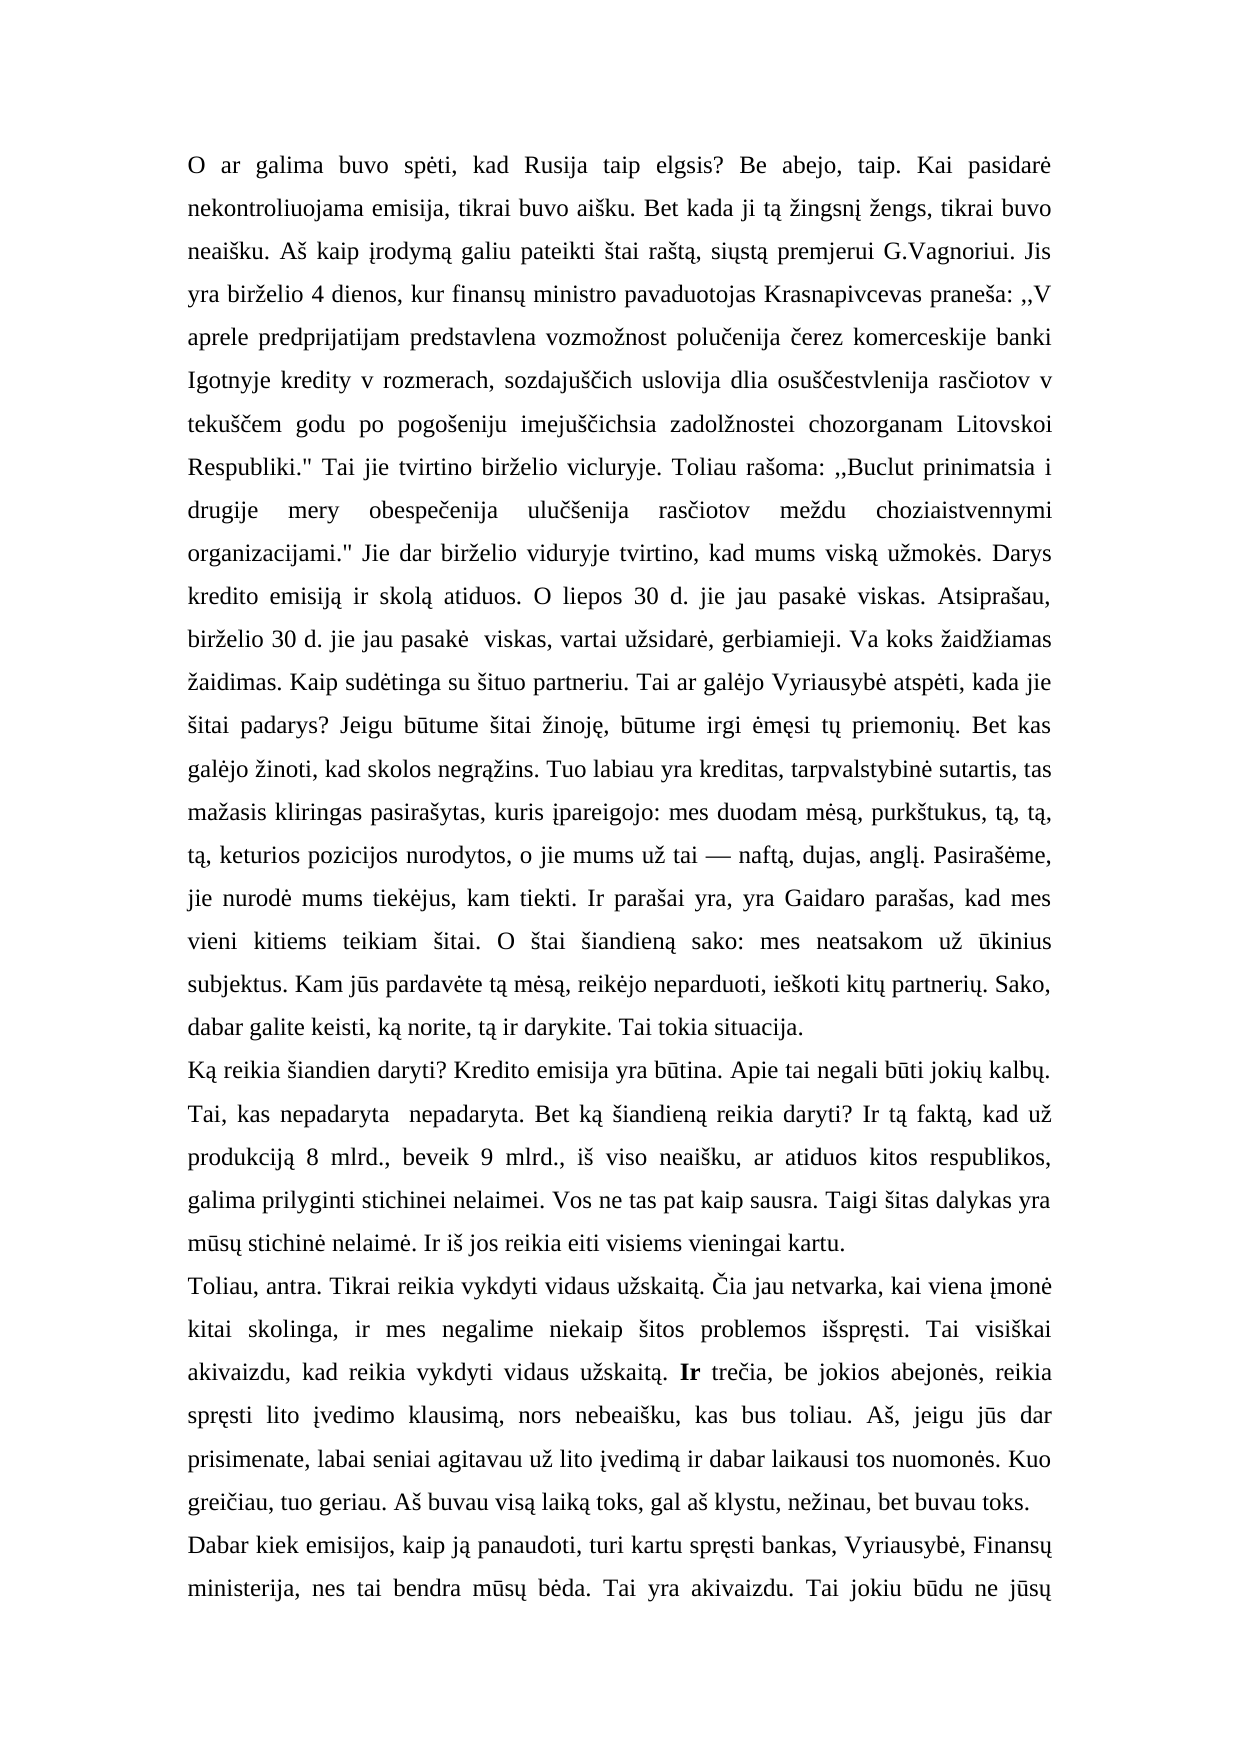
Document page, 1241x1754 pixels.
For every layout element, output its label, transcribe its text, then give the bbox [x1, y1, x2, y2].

text Toliau, antra. Tikrai reikia vykdyti vidaus užskaitą. Čia jau netvarka, kai viena įmonė kitai skolinga, ir mes negalime niekaip šitos problemos išspręsti. Tai visiškai akivaizdu, kad reikia vykdyti vidaus užskaitą. Ir trečia, be jokios abejonės, reikia spręsti lito įvedimo klausimą, nors nebeaišku, kas bus toliau. Aš, jeigu jūs dar prisimenate, labai seniai agitavau už lito įvedimą ir dabar laikausi tos nuomonės. Kuo greičiau, tuo geriau. Aš buvau visą laiką toks, gal aš klystu, nežinau, bet buvau toks. [187, 1271, 1053, 1516]
text Dabar kiek emisijos, kaip ją panaudoti, turi kartu spręsti bankas, Vyriausybė, Finansų ministerija, nes tai bendra mūsų bėda. Tai yra akivaizdu. Tai jokiu būdu ne jūsų [187, 1530, 1053, 1602]
text O ar galima buvo spėti, kad Rusija taip elgsis? Be abejo, taip. Kai pasidarė nekontroliuojama emisija, tikrai buvo aišku. Bet kada ji tą žingsnį žengs, tikrai buvo neaišku. Aš kaip įrodymą galiu pateikti štai raštą, siųstą premjerui G.Vagnoriui. Jis yra birželio 4 dienos, kur finansų ministro pavaduotojas Krasnapivcevas praneša: ,,V aprele predprijatijam predstavlena vozmožnost polučenija čerez komerceskije banki Igotnyje kredity v rozmerach, sozdajuščich uslovija dlia osuščestvlenija rasčiotov v tekuščem godu po pogošeniju imejuščichsia zadolžnostei chozorganam Litovskoi Respubliki." Tai jie tvirtino birželio vicluryje. Toliau rašoma: ,,Buclut prinimatsia i drugije mery obespečenija ulučšenija rasčiotov meždu choziaistvennymi organizacijami." Jie dar birželio viduryje tvirtino, kad mums viską užmokės. Darys kredito emisiją ir skolą atiduos. O liepos 30 d. jie jau pasakė viskas. Atsiprašau, birželio 30 d. jie jau pasakė viskas, vartai užsidarė, gerbiamieji. Va koks žaidžiamas žaidimas. Kaip sudėtinga su šituo partneriu. Tai ar galėjo Vyriausybė atspėti, kada jie šitai padarys? Jeigu būtume šitai žinoję, būtume irgi ėmęsi tų priemonių. Bet kas galėjo žinoti, kad skolos negrąžins. Tuo labiau yra kreditas, tarpvalstybinė sutartis, tas mažasis kliringas pasirašytas, kuris įpareigojo: mes duodam mėsą, purkštukus, tą, tą, tą, keturios pozicijos nurodytos, o jie mums už tai — naftą, dujas, anglį. Pasirašėme, jie nurodė mums tiekėjus, kam tiekti. Ir parašai yra, yra Gaidaro parašas, kad mes vieni kitiems teikiam šitai. O štai šiandieną sako: mes neatsakom už ūkinius subjektus. Kam jūs pardavėte tą mėsą, reikėjo neparduoti, ieškoti kitų partnerių. Sako, dabar galite keisti, ką norite, tą ir darykite. Tai tokia situacija. [187, 150, 1053, 1041]
text Ką reikia šiandien daryti? Kredito emisija yra būtina. Apie tai negali būti jokių kalbų. Tai, kas nepadaryta nepadaryta. Bet ką šiandieną reikia daryti? Ir tą faktą, kad už produkciją 8 mlrd., beveik 9 mlrd., iš viso neaišku, ar atiduos kitos respublikos, galima prilyginti stichinei nelaimei. Vos ne tas pat kaip sausra. Taigi šitas dalykas yra mūsų stichinė nelaimė. Ir iš jos reikia eiti visiems vieningai kartu. [187, 1056, 1053, 1257]
